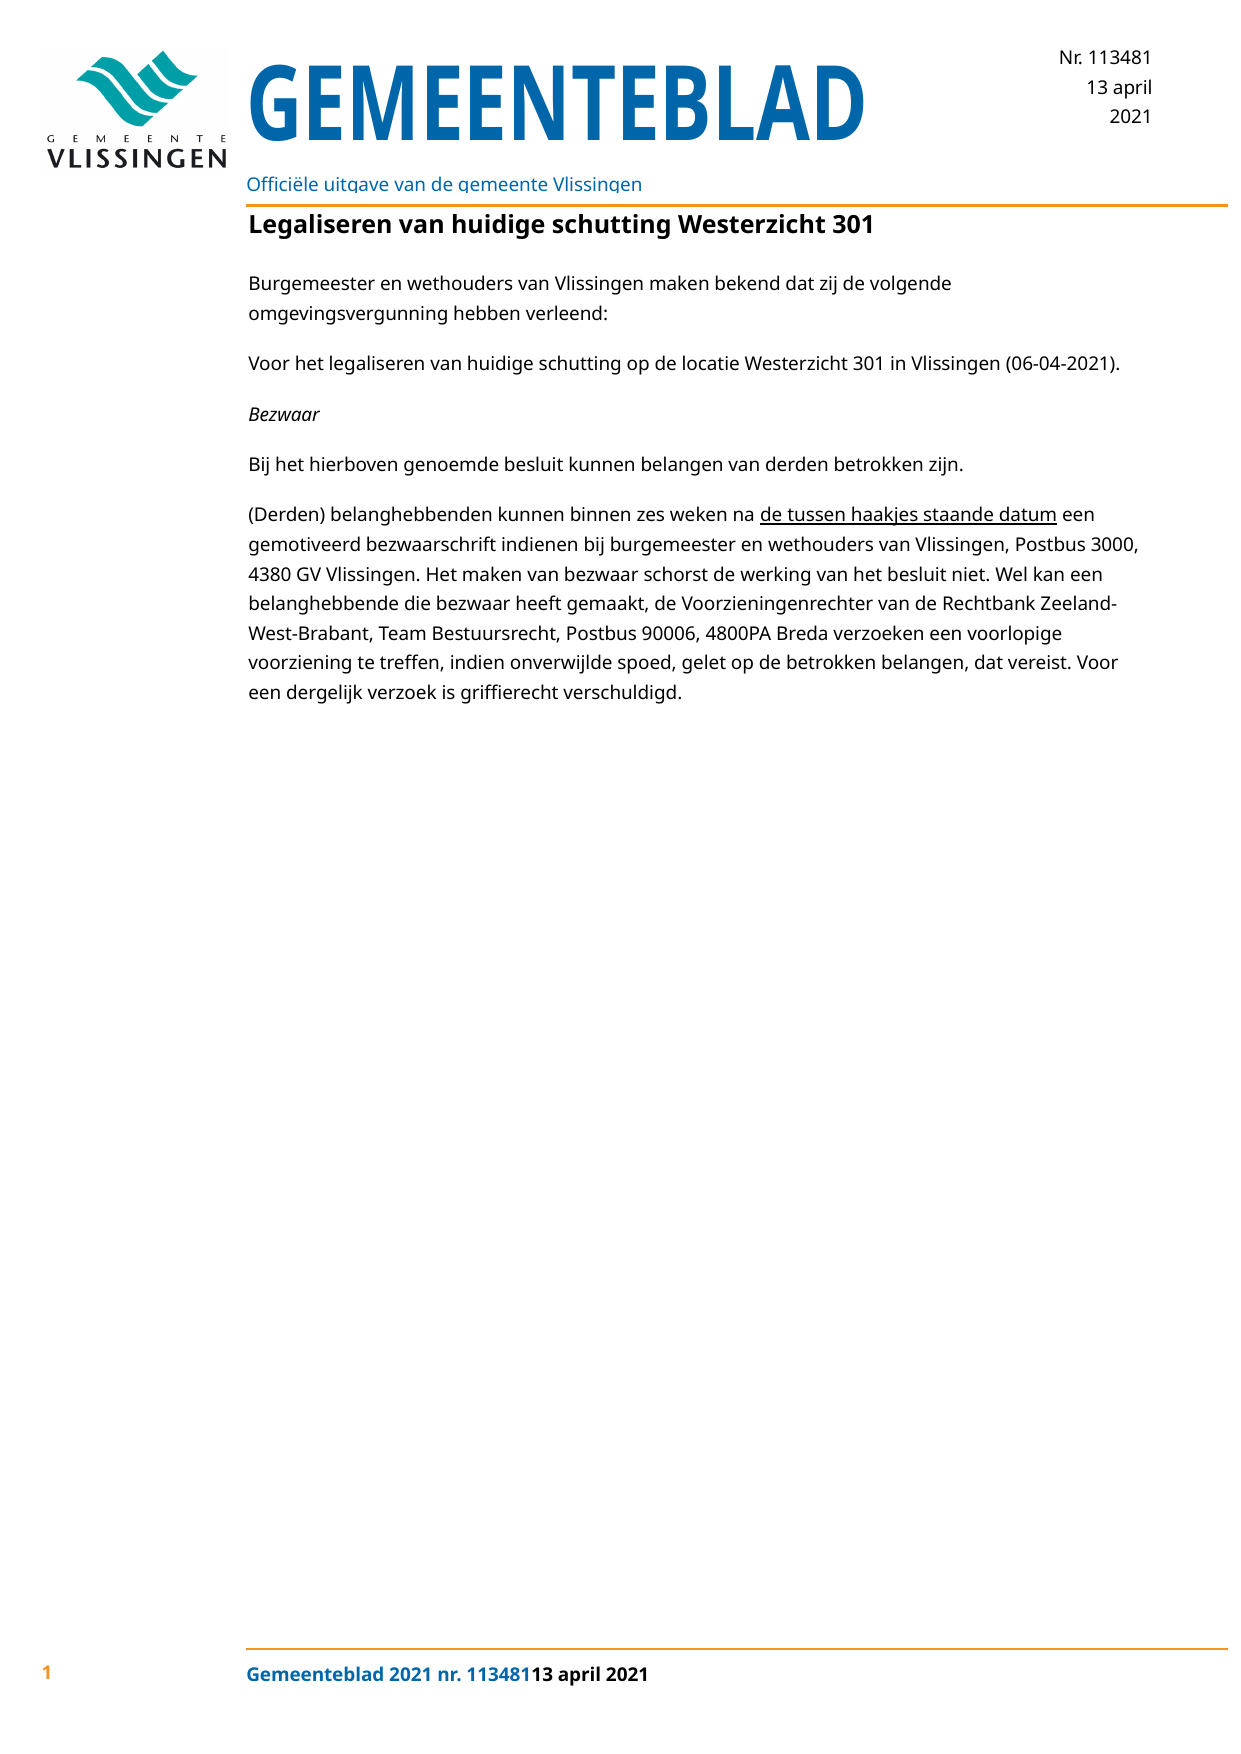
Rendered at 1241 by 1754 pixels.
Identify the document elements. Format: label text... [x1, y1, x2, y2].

text (Derden) belanghebbenden kunnen binnen zes weken na de tussen haakjes staande datum een gemotiveerd bezwaarschrift indienen bij burgemeester en wethouders van Vlissingen, Postbus 3000, 4380 GV Vlissingen. Het maken van bezwaar schorst de werking van het besluit niet. Wel kan een belanghebbende die bezwaar heeft gemaakt, de Voorzieningenrechter van de Rechtbank Zeeland-West-Brabant, Team Bestuursrecht, Postbus 90006, 4800PA Breda verzoeken een voorlopige voorziening te treffen, indien onverwijlde spoed, gelet op de betrokken belangen, dat vereist. Voor een dergelijk verzoek is griffierecht verschuldigd. [248, 502, 1152, 705]
picture [41, 47, 231, 172]
text Bezwaar [248, 401, 1152, 426]
text Voor het legaliseren van huidige schutting op de locatie Westerzicht 301 in Vlissingen (06-04-2021). [248, 350, 1152, 376]
text Legaliseren van huidige schutting Westerzicht 301 [248, 207, 1152, 241]
text Bij het hierboven genoemde besluit kunnen belangen van derden betrokken zijn. [248, 451, 1152, 477]
text Burgemeester en wethouders van Vlissingen maken bekend dat zij de volgende omgevingsvergunning hebben verleend: [248, 270, 1152, 326]
